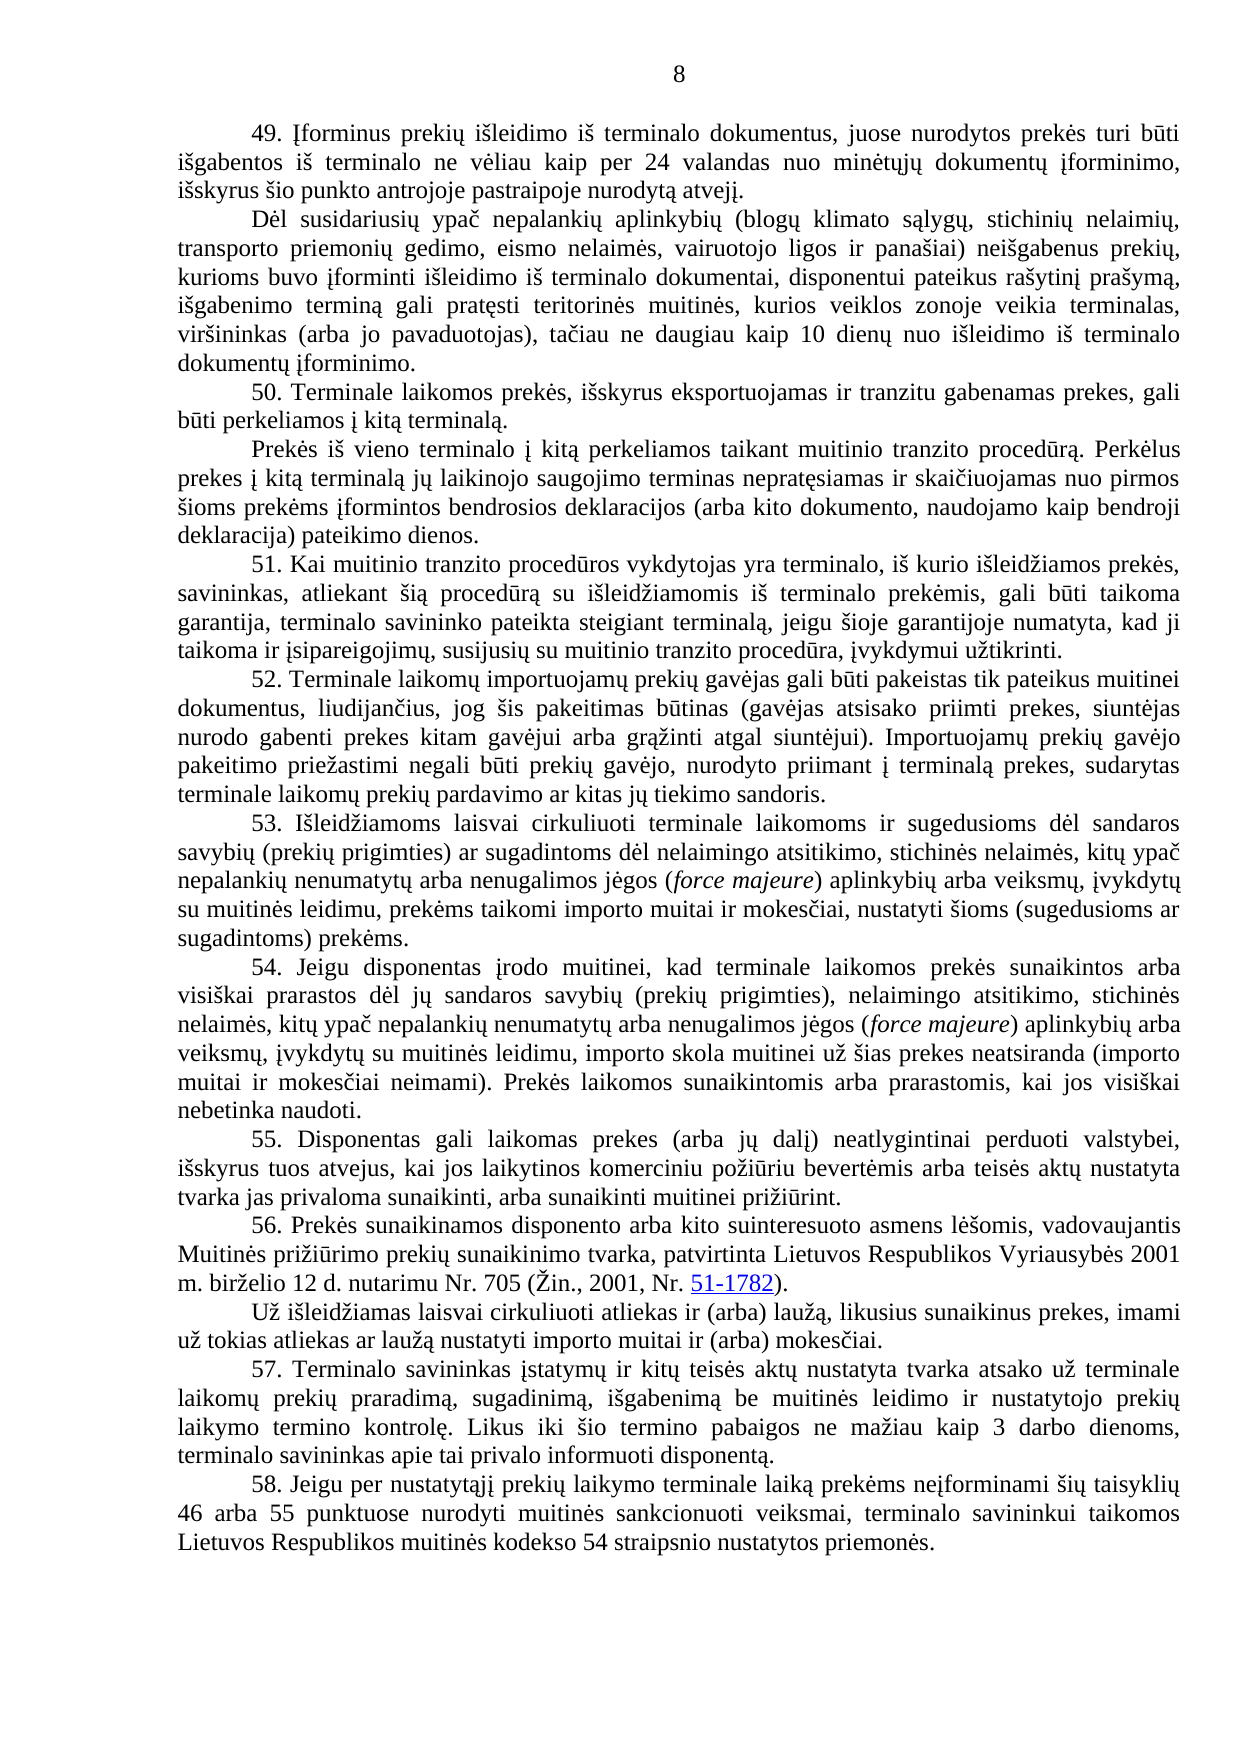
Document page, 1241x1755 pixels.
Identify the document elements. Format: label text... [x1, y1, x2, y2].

text 51. Kai muitinio tranzito procedūros vykdytojas yra terminalo, iš kurio išleidžiamos prekės, savininkas, atliekant šią procedūrą su išleidžiamomis iš terminalo prekėmis, gali būti taikoma garantija, terminalo savininko pateikta steigiant terminalą, jeigu šioje garantijoje numatyta, kad ji taikoma ir įsipareigojimų, susijusių su muitinio tranzito procedūra, įvykdymui užtikrinti. [177, 549, 1181, 664]
text 49. Įforminus prekių išleidimo iš terminalo dokumentus, juose nurodytos prekės turi būti išgabentos iš terminalo ne vėliau kaip per 24 valandas nuo minėtųjų dokumentų įforminimo, išskyrus šio punkto antrojoje pastraipoje nurodytą atvejį. [177, 118, 1181, 204]
text 54. Jeigu disponentas įrodo muitinei, kad terminale laikomos prekės sunaikintos arba visiškai prarastos dėl jų sandaros savybių (prekių prigimties), nelaimingo atsitikimo, stichinės nelaimės, kitų ypač nepalankių nenumatytų arba nenugalimos jėgos (force majeure) aplinkybių arba veiksmų, įvykdytų su muitinės leidimu, importo skola muitinei už šias prekes neatsiranda (importo muitai ir mokesčiai neimami). Prekės laikomos sunaikintomis arba prarastomis, kai jos visiškai nebetinka naudoti. [177, 952, 1181, 1124]
text 52. Terminale laikomų importuojamų prekių gavėjas gali būti pakeistas tik pateikus muitinei dokumentus, liudijančius, jog šis pakeitimas būtinas (gavėjas atsisako priimti prekes, siuntėjas nurodo gabenti prekes kitam gavėjui arba grąžinti atgal siuntėjui). Importuojamų prekių gavėjo pakeitimo priežastimi negali būti prekių gavėjo, nurodyto priimant į terminalą prekes, sudarytas terminale laikomų prekių pardavimo ar kitas jų tiekimo sandoris. [177, 664, 1181, 808]
text 50. Terminale laikomos prekės, išskyrus eksportuojamas ir tranzitu gabenamas prekes, gali būti perkeliamos į kitą terminalą. [177, 377, 1181, 434]
text 55. Disponentas gali laikomas prekes (arba jų dalį) neatlygintinai perduoti valstybei, išskyrus tuos atvejus, kai jos laikytinos komerciniu požiūriu bevertėmis arba teisės aktų nustatyta tvarka jas privaloma sunaikinti, arba sunaikinti muitinei prižiūrint. [177, 1124, 1181, 1211]
text Už išleidžiamas laisvai cirkuliuoti atliekas ir (arba) laužą, likusius sunaikinus prekes, imami už tokias atliekas ar laužą nustatyti importo muitai ir (arba) mokesčiai. [177, 1297, 1181, 1354]
text 56. Prekės sunaikinamos disponento arba kito suinteresuoto asmens lėšomis, vadovaujantis Muitinės prižiūrimo prekių sunaikinimo tvarka, patvirtinta Lietuvos Respublikos Vyriausybės 2001 m. birželio 12 d. nutarimu Nr. 705 (Žin., 2001, Nr. 51-1782). [177, 1211, 1181, 1297]
text 53. Išleidžiamoms laisvai cirkuliuoti terminale laikomoms ir sugedusioms dėl sandaros savybių (prekių prigimties) ar sugadintoms dėl nelaimingo atsitikimo, stichinės nelaimės, kitų ypač nepalankių nenumatytų arba nenugalimos jėgos (force majeure) aplinkybių arba veiksmų, įvykdytų su muitinės leidimu, prekėms taikomi importo muitai ir mokesčiai, nustatyti šioms (sugedusioms ar sugadintoms) prekėms. [177, 808, 1181, 952]
text Dėl susidariusių ypač nepalankių aplinkybių (blogų klimato sąlygų, stichinių nelaimių, transporto priemonių gedimo, eismo nelaimės, vairuotojo ligos ir panašiai) neišgabenus prekių, kurioms buvo įforminti išleidimo iš terminalo dokumentai, disponentui pateikus rašytinį prašymą, išgabenimo terminą gali pratęsti teritorinės muitinės, kurios veiklos zonoje veikia terminalas, viršininkas (arba jo pavaduotojas), tačiau ne daugiau kaip 10 dienų nuo išleidimo iš terminalo dokumentų įforminimo. [177, 204, 1181, 377]
text 57. Terminalo savininkas įstatymų ir kitų teisės aktų nustatyta tvarka atsako už terminale laikomų prekių praradimą, sugadinimą, išgabenimą be muitinės leidimo ir nustatytojo prekių laikymo termino kontrolę. Likus iki šio termino pabaigos ne mažiau kaip 3 darbo dienoms, terminalo savininkas apie tai privalo informuoti disponentą. [177, 1354, 1181, 1469]
text 58. Jeigu per nustatytąjį prekių laikymo terminale laiką prekėms neįforminami šių taisyklių 46 arba 55 punktuose nurodyti muitinės sankcionuoti veiksmai, terminalo savininkui taikomos Lietuvos Respublikos muitinės kodekso 54 straipsnio nustatytos priemonės. [177, 1469, 1181, 1556]
text Prekės iš vieno terminalo į kitą perkeliamos taikant muitinio tranzito procedūrą. Perkėlus prekes į kitą terminalą jų laikinojo saugojimo terminas nepratęsiamas ir skaičiuojamas nuo pirmos šioms prekėms įformintos bendrosios deklaracijos (arba kito dokumento, naudojamo kaip bendroji deklaracija) pateikimo dienos. [177, 434, 1181, 549]
